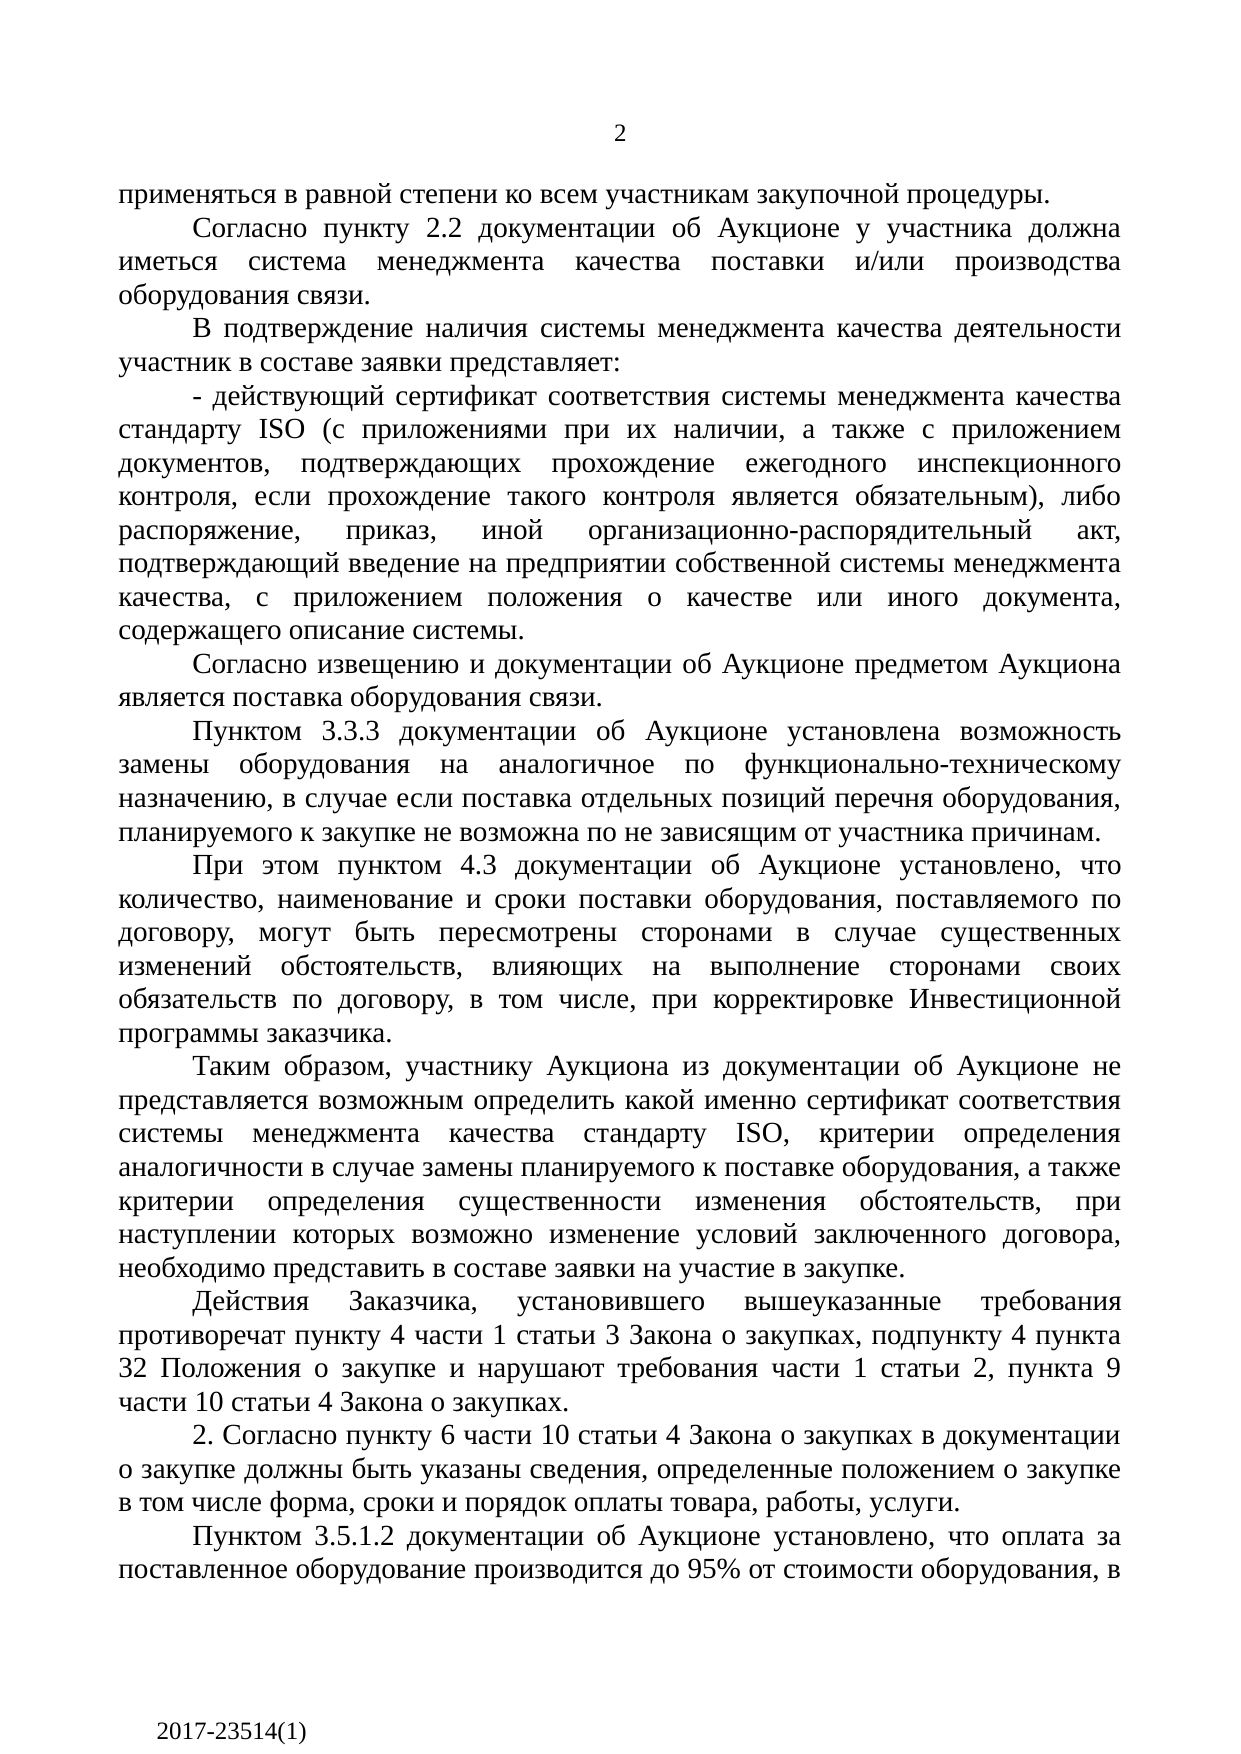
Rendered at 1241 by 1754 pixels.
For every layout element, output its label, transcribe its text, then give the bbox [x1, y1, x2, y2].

text При этом пунктом 4.3 документации об Аукционе установлено, что количество, наименование и сроки поставки оборудования, поставляемого по договору, могут быть пересмотрены сторонами в случае существенных изменений обстоятельств, влияющих на выполнение сторонами своих обязательств по договору, в том числе, при корректировке Инвестиционной программы заказчика. [118, 847, 1122, 1048]
text 2. Согласно пункту 6 части 10 статьи 4 Закона о закупках в документации о закупке должны быть указаны сведения, определенные положением о закупке в том числе форма, сроки и порядок оплаты товара, работы, услуги. [118, 1417, 1122, 1518]
text - действующий сертификат соответствия системы менеджмента качества стандарту ISO (с приложениями при их наличии, а также с приложением документов, подтверждающих прохождение ежегодного инспекционного контроля, если прохождение такого контроля является обязательным), либо распоряжение, приказ, иной организационно-распорядительный акт, подтверждающий введение на предприятии собственной системы менеджмента качества, с приложением положения о качестве или иного документа, содержащего описание системы. [118, 378, 1122, 646]
text Согласно пункту 2.2 документации об Аукционе у участника должна иметься система менеджмента качества поставки и/или производства оборудования связи. [118, 210, 1122, 311]
text Действия Заказчика, установившего вышеуказанные требования противоречат пункту 4 части 1 статьи 3 Закона о закупках, подпункту 4 пункта 32 Положения о закупке и нарушают требования части 1 статьи 2, пункта 9 части 10 статьи 4 Закона о закупках. [118, 1283, 1122, 1417]
text Пунктом 3.5.1.2 документации об Аукционе установлено, что оплата за поставленное оборудование производится до 95% от стоимости оборудования, в [118, 1518, 1122, 1585]
text Пунктом 3.3.3 документации об Аукционе установлена возможность замены оборудования на аналогичное по функционально-техническому назначению, в случае если поставка отдельных позиций перечня оборудования, планируемого к закупке не возможна по не зависящим от участника причинам. [118, 713, 1122, 847]
text Таким образом, участнику Аукциона из документации об Аукционе не представляется возможным определить какой именно сертификат соответствия системы менеджмента качества стандарту ISO, критерии определения аналогичности в случае замены планируемого к поставке оборудования, а также критерии определения существенности изменения обстоятельств, при наступлении которых возможно изменение условий заключенного договора, необходимо представить в составе заявки на участие в закупке. [118, 1048, 1122, 1283]
text применяться в равной степени ко всем участникам закупочной процедуры. [118, 176, 1122, 210]
text В подтверждение наличия системы менеджмента качества деятельности участник в составе заявки представляет: [118, 311, 1122, 378]
text Согласно извещению и документации об Аукционе предметом Аукциона является поставка оборудования связи. [118, 646, 1122, 713]
